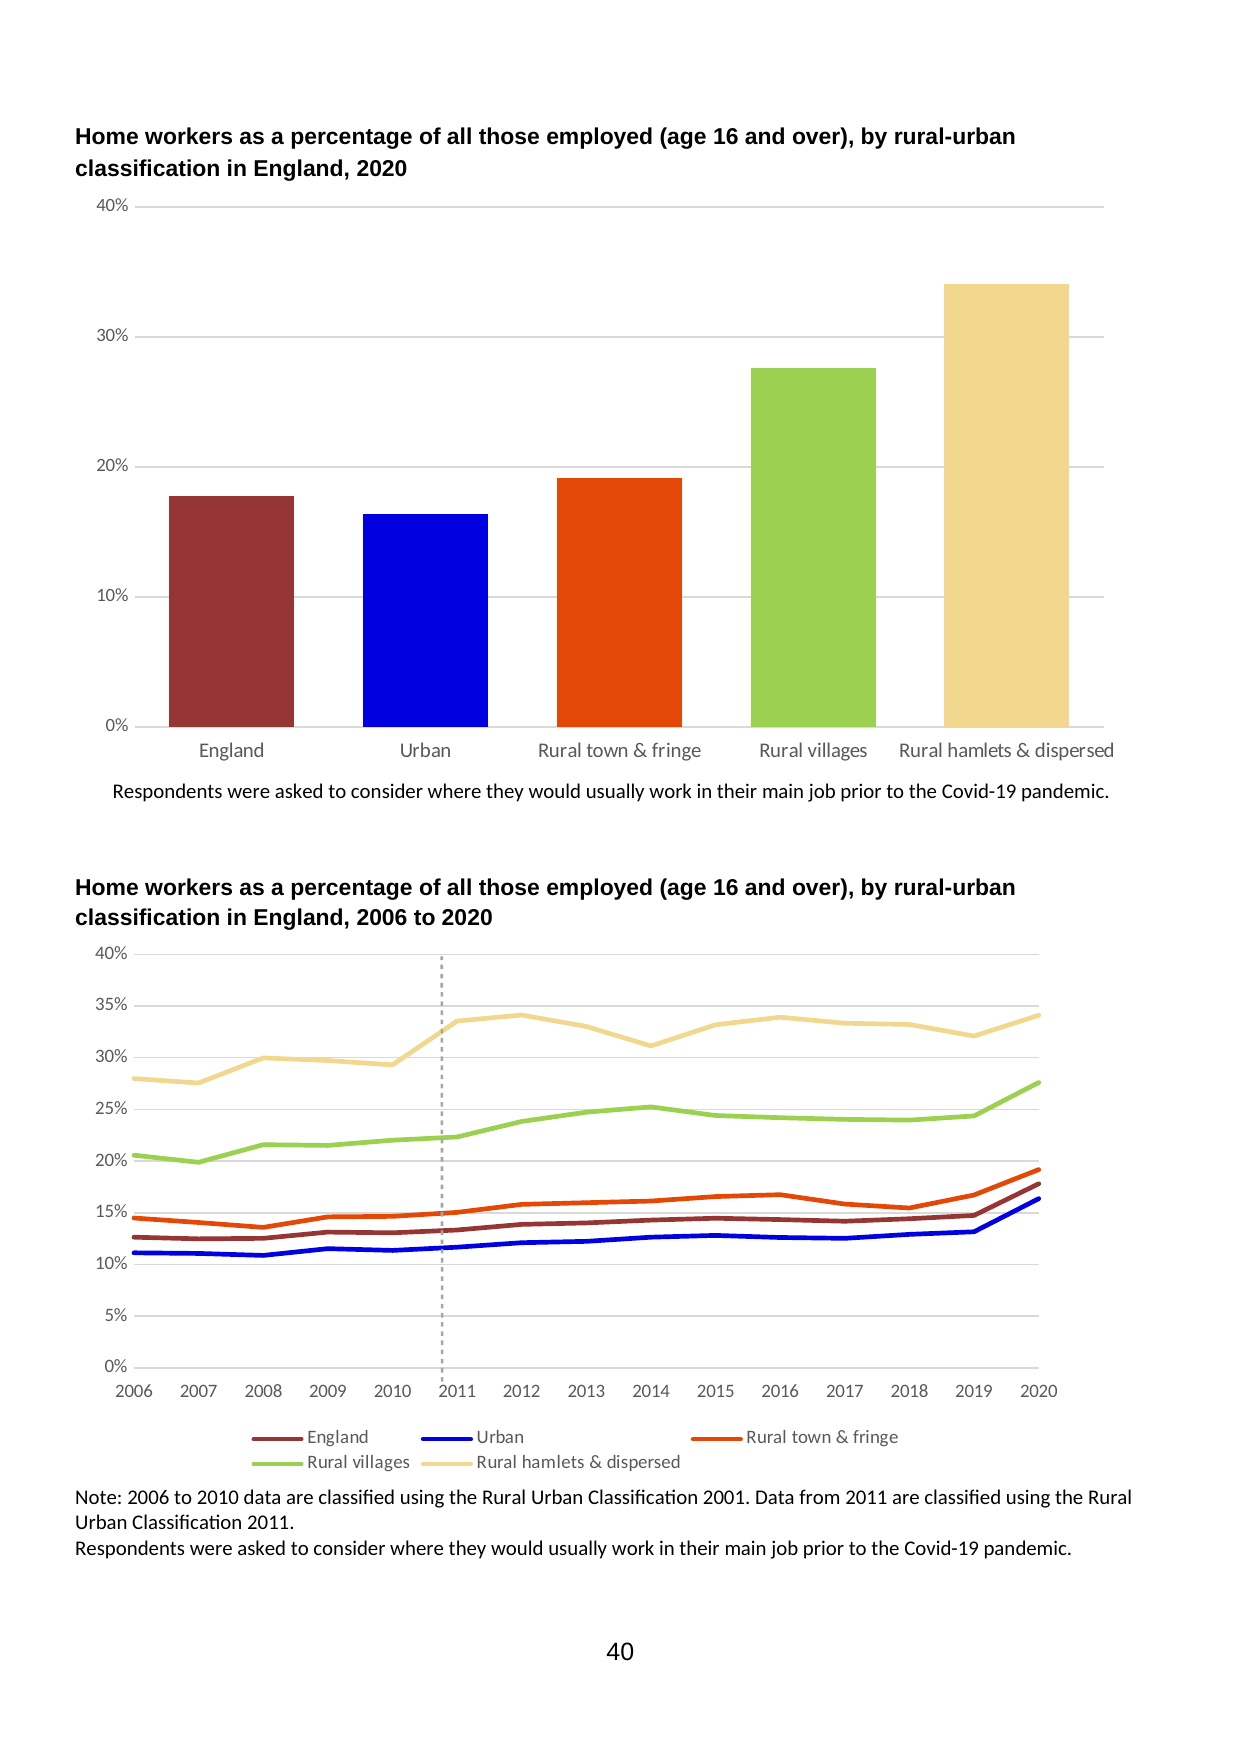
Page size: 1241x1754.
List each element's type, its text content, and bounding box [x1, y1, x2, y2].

text Respondents were asked to consider where they would usually work in their main job prior to the Covid-19 pandemic. [75, 1535, 1165, 1560]
text Home workers as a percentage of all those employed (age 16 and over), by rural-urban classification in England, 2006 to 2020 [75, 873, 1165, 930]
text Note: 2006 to 2010 data are classified using the Rural Urban Classification 2001. Data from 2011 are classified using the Rural Urban Classification 2011. [75, 1484, 1165, 1535]
list Respondents were asked to consider where they would usually work in their main job prior to the Covid-19 pandemic. [112, 778, 1165, 804]
text Home workers as a percentage of all those employed (age 16 and over), by rural-urban classification in England, 2020 [75, 123, 1165, 774]
